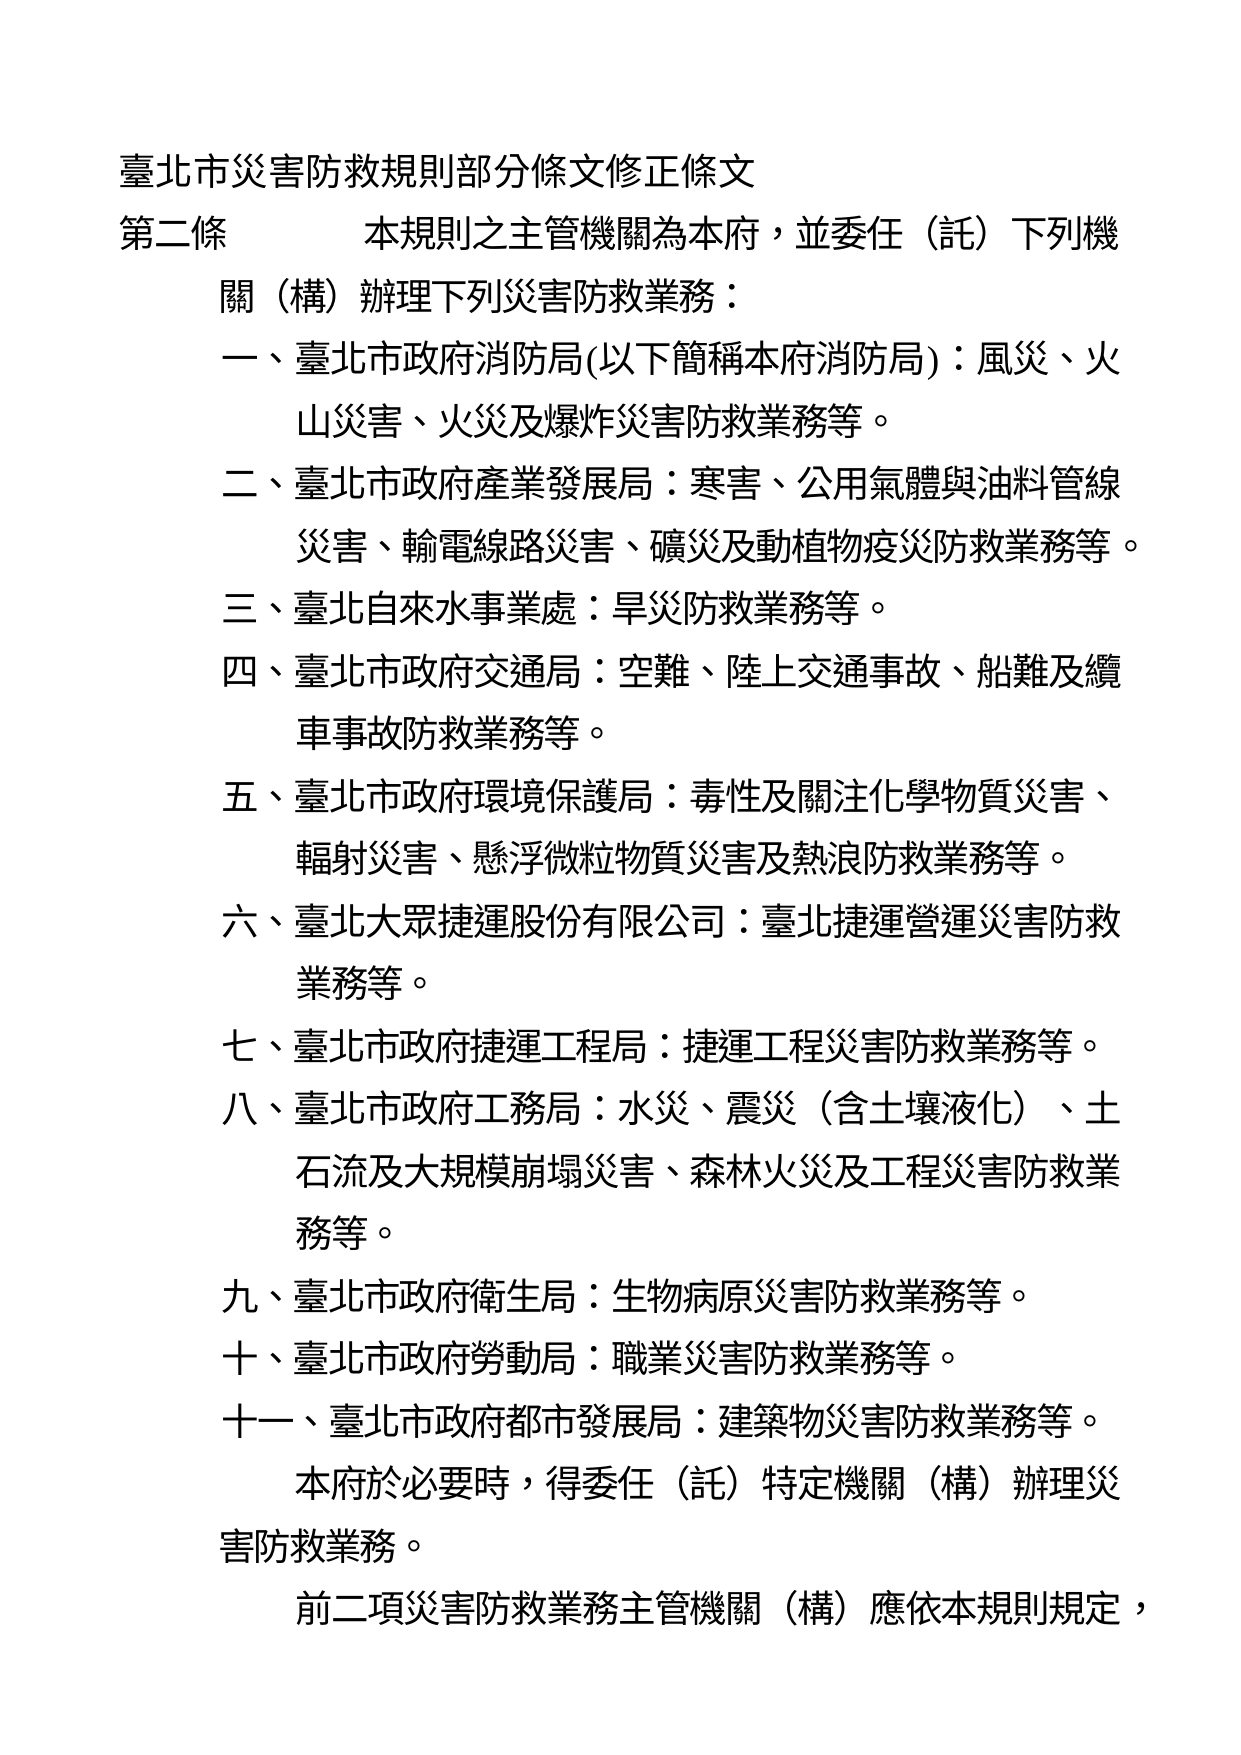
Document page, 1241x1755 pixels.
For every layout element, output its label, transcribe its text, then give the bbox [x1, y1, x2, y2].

text 一、臺北市政府消防局(以下簡稱本府消防局)：風災、火山災害、火災及爆炸災害防救業務等。 [222, 314, 1122, 439]
text 三、臺北自來水事業處：旱災防救業務等。 [222, 564, 1122, 627]
text 五、臺北市政府環境保護局：毒性及關注化學物質災害、輻射災害、懸浮微粒物質災害及熱浪防救業務等。 [222, 752, 1122, 877]
text 第二條 本規則之主管機關為本府，並委任（託）下列機關（構）辦理下列災害防救業務： [118, 189, 1122, 314]
text 九、臺北市政府衛生局：生物病原災害防救業務等。 [222, 1252, 1122, 1314]
text 六、臺北大眾捷運股份有限公司：臺北捷運營運災害防救業務等。 [222, 877, 1122, 1002]
text 前二項災害防救業務主管機關（構）應依本規則規定，辦理災害預防、應變及災後復原重建，並負責規劃、協調及整合本府各機關（構）執行災害防救工作。 [218, 1564, 1122, 1627]
text 十一、臺北市政府都市發展局：建築物災害防救業務等。 [222, 1377, 1122, 1439]
text 七、臺北市政府捷運工程局：捷運工程災害防救業務等。 [222, 1002, 1122, 1064]
text 臺北市災害防救規則部分條文修正條文 [118, 127, 1122, 189]
text 十、臺北市政府勞動局：職業災害防救業務等。 [222, 1314, 1122, 1377]
text 四、臺北市政府交通局：空難、陸上交通事故、船難及纜車事故防救業務等。 [222, 627, 1122, 752]
text 本府於必要時，得委任（託）特定機關（構）辦理災害防救業務。 [133, 1439, 1122, 1564]
text 二、臺北市政府產業發展局：寒害、公用氣體與油料管線災害、輸電線路災害、礦災及動植物疫災防救業務等。 [222, 439, 1122, 564]
text 八、臺北市政府工務局：水災、震災（含土壤液化）、土石流及大規模崩塌災害、森林火災及工程災害防救業務等。 [222, 1064, 1122, 1252]
